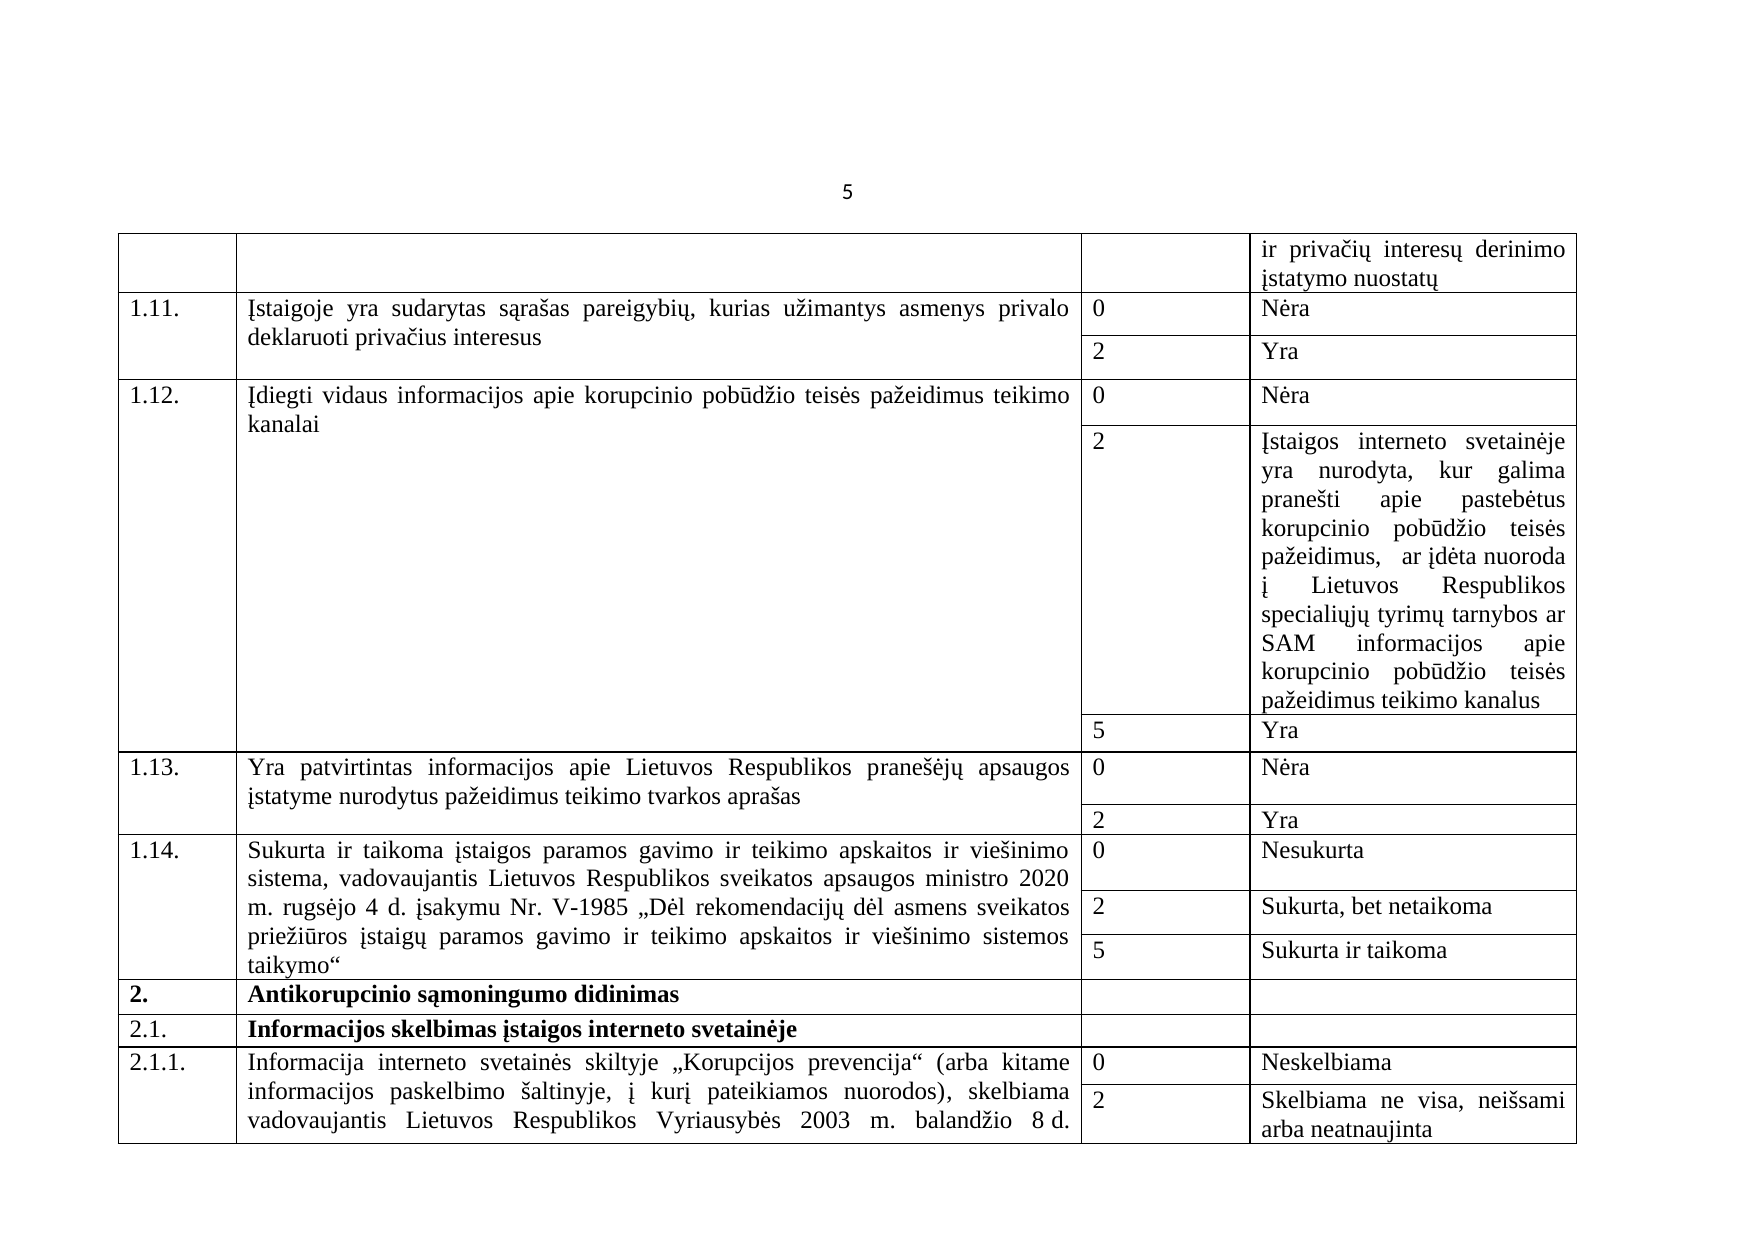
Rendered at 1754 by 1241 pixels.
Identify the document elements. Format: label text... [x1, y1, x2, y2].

table_cell 1.14. [119, 835, 236, 978]
table_cell Yra [1251, 336, 1576, 379]
table_cell Informacija interneto svetainės skiltyje „Korupcijos prevencija“ (arba kitame informacijos paskelbimo šaltinyje, į kurį pateikiamos nuorodos), skelbiama vadovaujantis Lietuvos Respublikos Vyriausybės 2003 m. balandžio 8 d. [237, 1048, 1081, 1142]
table_cell ir privačių interesų derinimo įstatymo nuostatų [1251, 234, 1576, 292]
table_cell [1082, 1015, 1249, 1046]
table_cell 0 [1082, 835, 1249, 890]
table_cell Sukurta, bet netaikoma [1251, 891, 1576, 934]
table_cell 2 [1082, 336, 1249, 379]
table_cell Nėra [1251, 753, 1576, 804]
table_cell 0 [1082, 380, 1249, 425]
table_cell 2.1. [119, 1015, 236, 1046]
table_cell 2. [119, 980, 236, 1013]
table_cell [1082, 234, 1249, 292]
table_cell [237, 234, 1081, 292]
table_cell [1082, 980, 1249, 1013]
table_cell [119, 234, 236, 292]
table_cell 1.11. [119, 293, 236, 379]
table_cell Nėra [1251, 380, 1576, 425]
table_cell [1251, 1015, 1576, 1046]
table_cell 0 [1082, 753, 1249, 804]
table_cell Sukurta ir taikoma įstaigos paramos gavimo ir teikimo apskaitos ir viešinimo sistema, vadovaujantis Lietuvos Respublikos sveikatos apsaugos ministro 2020 m. rugsėjo 4 d. įsakymu Nr. V-1985 „Dėl rekomendacijų dėl asmens sveikatos priežiūros įstaigų paramos gavimo ir teikimo apskaitos ir viešinimo sistemos taikymo“ [237, 835, 1081, 978]
table_cell 1.12. [119, 380, 236, 751]
table_cell 2 [1082, 1085, 1249, 1142]
table_cell Antikorupcinio sąmoningumo didinimas [237, 980, 1081, 1013]
table_cell Įdiegti vidaus informacijos apie korupcinio pobūdžio teisės pažeidimus teikimo kanalai [237, 380, 1081, 751]
table_cell Įstaigoje yra sudarytas sąrašas pareigybių, kurias užimantys asmenys privalo deklaruoti privačius interesus [237, 293, 1081, 379]
table_cell 2 [1082, 426, 1249, 714]
table_cell Įstaigos interneto svetainėje yra nurodyta, kur galima pranešti apie pastebėtus korupcinio pobūdžio teisės pažeidimus, ar įdėta nuoroda į Lietuvos Respublikos specialiųjų tyrimų tarnybos ar SAM informacijos apie korupcinio pobūdžio teisės pažeidimus teikimo kanalus [1251, 426, 1576, 714]
table_cell 0 [1082, 293, 1249, 335]
table_cell 2.1.1. [119, 1048, 236, 1142]
table_cell Sukurta ir taikoma [1251, 935, 1576, 978]
table_cell Informacijos skelbimas įstaigos interneto svetainėje [237, 1015, 1081, 1046]
table_cell Nėra [1251, 293, 1576, 335]
table_cell 0 [1082, 1048, 1249, 1084]
table_cell Yra [1251, 715, 1576, 751]
table_cell 5 [1082, 935, 1249, 978]
table_cell Yra [1251, 805, 1576, 834]
table_cell Nesukurta [1251, 835, 1576, 890]
table_cell Yra patvirtintas informacijos apie Lietuvos Respublikos pranešėjų apsaugos įstatyme nurodytus pažeidimus teikimo tvarkos aprašas [237, 753, 1081, 834]
table_cell Skelbiama ne visa, neišsami arba neatnaujinta [1251, 1085, 1576, 1142]
table_cell 5 [1082, 715, 1249, 751]
table_cell 2 [1082, 805, 1249, 834]
table_cell 2 [1082, 891, 1249, 934]
table_cell [1251, 980, 1576, 1013]
table_cell Neskelbiama [1251, 1048, 1576, 1084]
table_cell 1.13. [119, 753, 236, 834]
